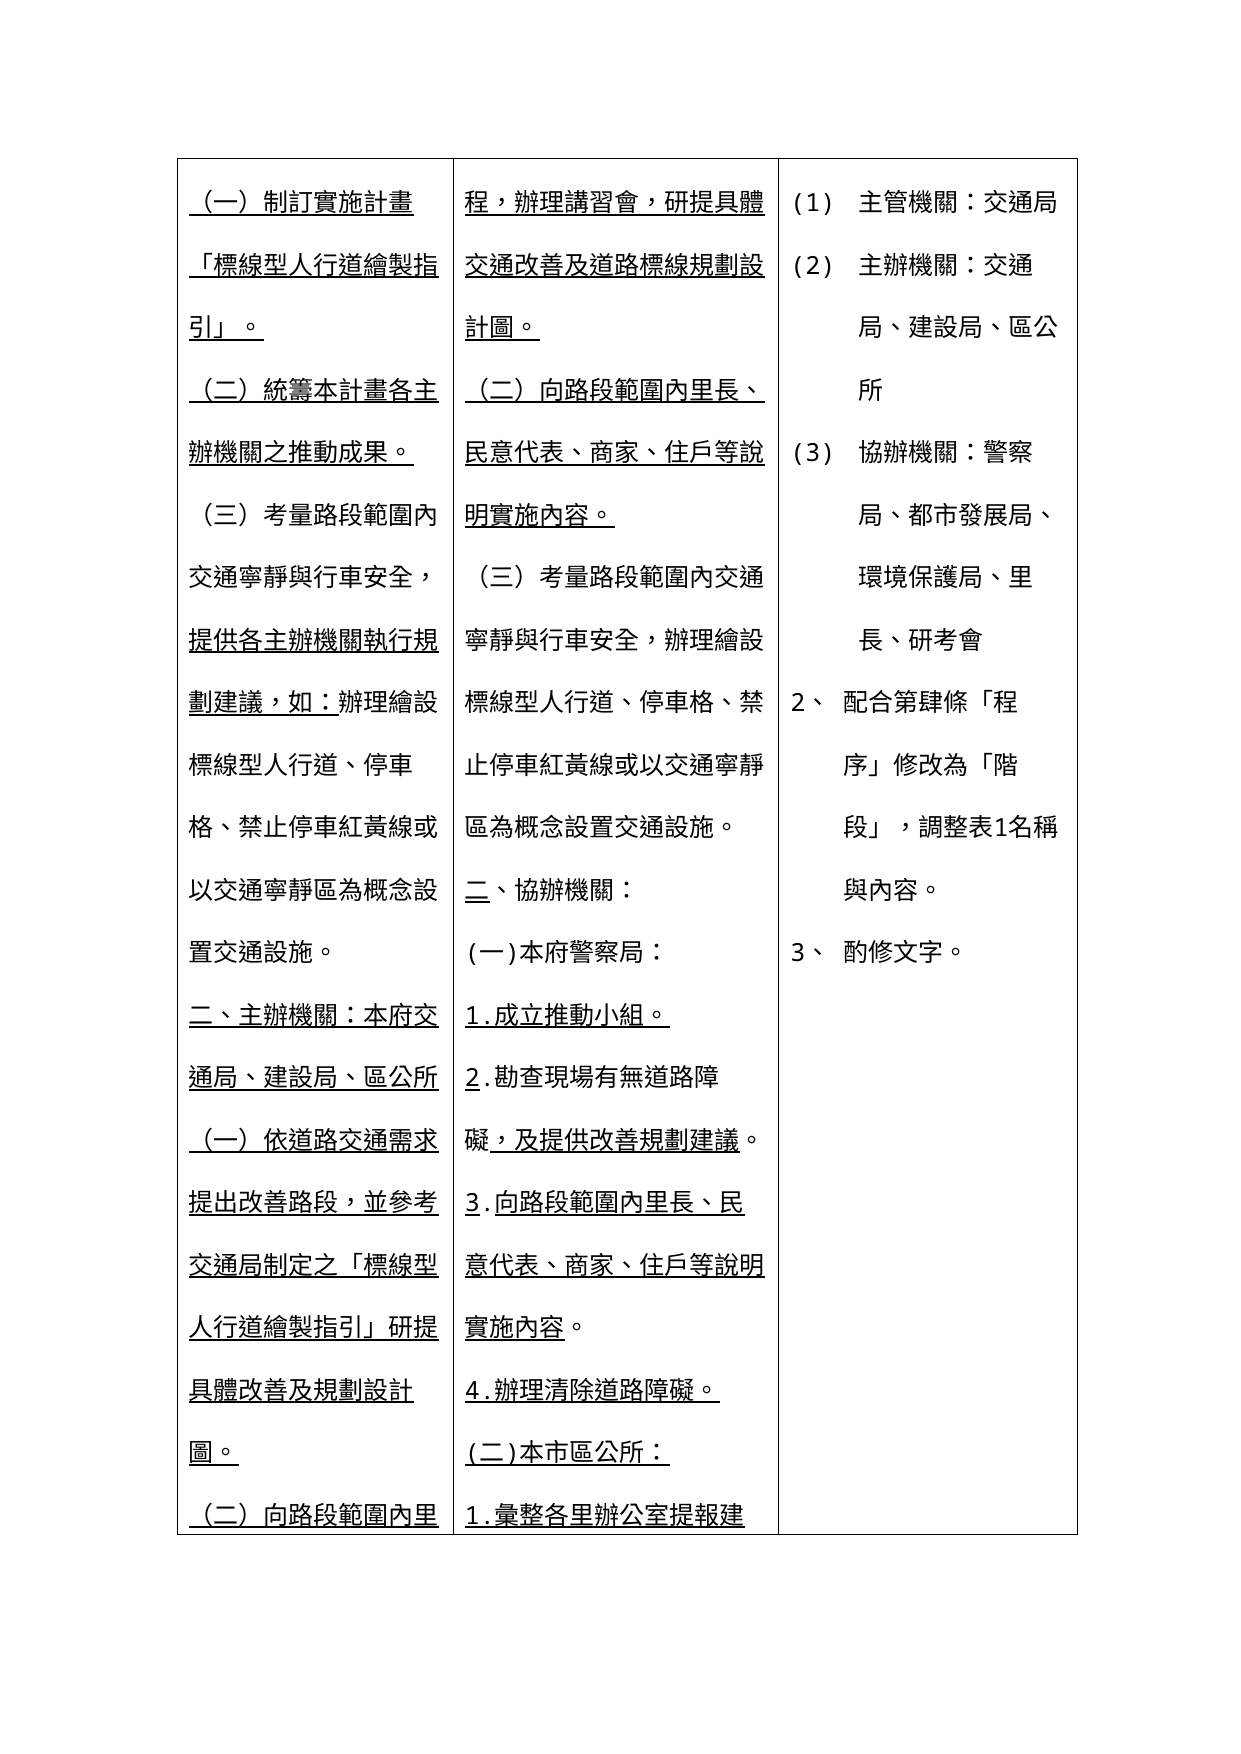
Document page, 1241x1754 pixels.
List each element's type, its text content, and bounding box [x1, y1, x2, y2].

table_cell 程，辦理講習會，研提具體交通改善及道路標線規劃設計圖。 （二）向路段範圍內里長、民意代表、商家、住戶等說明實施內容。 （三）考量路段範圍內交通寧靜與行車安全，辦理繪設標線型人行道、停車格、禁止停車紅黃線或以交通寧靜區為概念設置交通設施。 二、協辦機關： (一)本府警察局： 1.成立推動小組。 2.勘查現場有無道路障礙，及提供改善規劃建議。 3.向路段範圍內里長、民意代表、商家、住戶等說明實施內容。 4.辦理清除道路障礙。 (二)本市區公所： 1.彙整各里辦公室提報建 [454, 159, 778, 1534]
table_cell （一）制訂實施計畫「標線型人行道繪製指引」。 （二）統籌本計畫各主辦機關之推動成果。 （三）考量路段範圍內交通寧靜與行車安全，提供各主辦機關執行規劃建議，如：辦理繪設標線型人行道、停車格、禁止停車紅黃線或以交通寧靜區為概念設置交通設施。 二、主辦機關：本府交通局、建設局、區公所 （一）依道路交通需求提出改善路段，並參考交通局制定之「標線型人行道繪製指引」研提具體改善及規劃設計圖。 （二）向路段範圍內里 [178, 159, 453, 1534]
table_cell 調整權責分工機關及權責，摘要如下： 主管機關：交通局 主辦機關：交通局、建設局、區公所 協辦機關：警察局、都市發展局、環境保護局、里長、研考會 配合第肆條「程序」修改為「階段」，調整表1名稱與內容。 酌修文字。 [779, 159, 1077, 1534]
